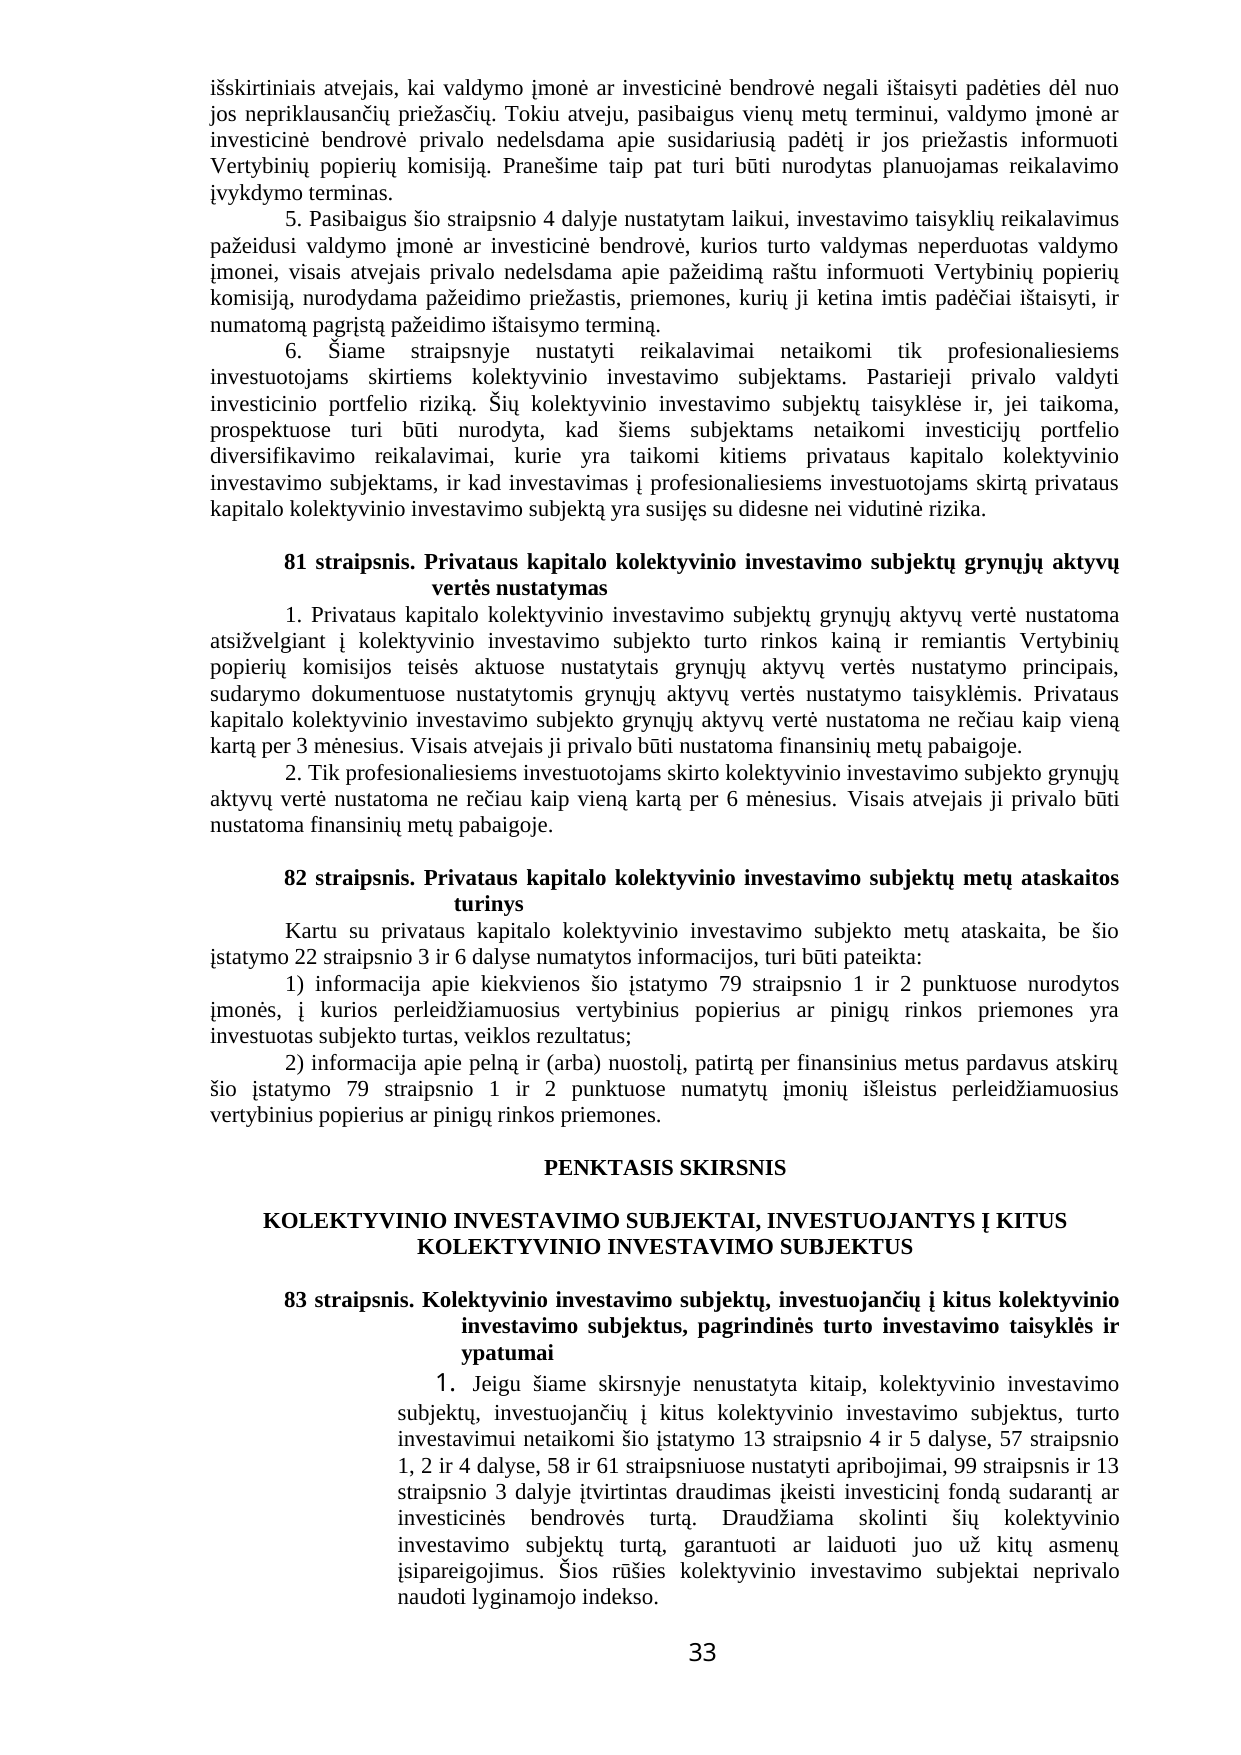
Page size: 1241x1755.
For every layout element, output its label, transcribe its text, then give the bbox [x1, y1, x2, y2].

text 81 straipsnis. Privataus kapitalo kolektyvinio investavimo subjektų grynųjų aktyvų vertės nustatymas [284, 548, 1120, 601]
text 82 straipsnis. Privataus kapitalo kolektyvinio investavimo subjektų metų ataskaitos turinys [284, 864, 1120, 917]
text Kartu su privataus kapitalo kolektyvinio investavimo subjekto metų ataskaita, be šio įstatymo 22 straipsnio 3 ir 6 dalyse numatytos informacijos, turi būti pateikta: [210, 917, 1120, 969]
text 1. Privataus kapitalo kolektyvinio investavimo subjektų grynųjų aktyvų vertė nustatoma atsižvelgiant į kolektyvinio investavimo subjekto turto rinkos kainą ir remiantis Vertybinių popierių komisijos teisės aktuose nustatytais grynųjų aktyvų vertės nustatymo principais, sudarymo dokumentuose nustatytomis grynųjų aktyvų vertės nustatymo taisyklėmis. Privataus kapitalo kolektyvinio investavimo subjekto grynųjų aktyvų vertė nustatoma ne rečiau kaip vieną kartą per 3 mėnesius. Visais atvejais ji privalo būti nustatoma finansinių metų pabaigoje. [210, 601, 1120, 759]
text 5. Pasibaigus šio straipsnio 4 dalyje nustatytam laikui, investavimo taisyklių reikalavimus pažeidusi valdymo įmonė ar investicinė bendrovė, kurios turto valdymas neperduotas valdymo įmonei, visais atvejais privalo nedelsdama apie pažeidimą raštu informuoti Vertybinių popierių komisiją, nurodydama pažeidimo priežastis, priemones, kurių ji ketina imtis padėčiai ištaisyti, ir numatomą pagrįstą pažeidimo ištaisymo terminą. [210, 205, 1120, 337]
text penktasis SKIRSNIS [210, 1154, 1120, 1180]
text 2) informacija apie pelną ir (arba) nuostolį, patirtą per finansinius metus pardavus atskirų šio įstatymo 79 straipsnio 1 ir 2 punktuose numatytų įmonių išleistus perleidžiamuosius vertybinius popierius ar pinigų rinkos priemones. [210, 1049, 1120, 1128]
text išskirtiniais atvejais, kai valdymo įmonė ar investicinė bendrovė negali ištaisyti padėties dėl nuo jos nepriklausančių priežasčių. Tokiu atveju, pasibaigus vienų metų terminui, valdymo įmonė ar investicinė bendrovė privalo nedelsdama apie susidariusią padėtį ir jos priežastis informuoti Vertybinių popierių komisiją. Pranešime taip pat turi būti nurodytas planuojamas reikalavimo įvykdymo terminas. [210, 73, 1120, 205]
list Jeigu šiame skirsnyje nenustatyta kitaip, kolektyvinio investavimo subjektų, investuojančių į kitus kolektyvinio investavimo subjektus, turto investavimui netaikomi šio įstatymo 13 straipsnio 4 ir 5 dalyse, 57 straipsnio 1, 2 ir 4 dalyse, 58 ir 61 straipsniuose nustatyti apribojimai, 99 straipsnis ir 13 straipsnio 3 dalyje įtvirtintas draudimas įkeisti investicinį fondą sudarantį ar investicinės bendrovės turtą. Draudžiama skolinti šių kolektyvinio investavimo subjektų turtą, garantuoti ar laiduoti juo už kitų asmenų įsipareigojimus. Šios rūšies kolektyvinio investavimo subjektai neprivalo naudoti lyginamojo indekso. [360, 1365, 1120, 1610]
text KOLEKTYVINIO INVESTAVIMO SUBJEKTAI, INVESTUOJANTYS Į KITUS KOLEKTYVINIO INVESTAVIMO SUBJEKTUS [210, 1207, 1120, 1259]
text 1) informacija apie kiekvienos šio įstatymo 79 straipsnio 1 ir 2 punktuose nurodytos įmonės, į kurios perleidžiamuosius vertybinius popierius ar pinigų rinkos priemones yra investuotas subjekto turtas, veiklos rezultatus; [210, 969, 1120, 1049]
text 83 straipsnis. Kolektyvinio investavimo subjektų, investuojančių į kitus kolektyvinio investavimo subjektus, pagrindinės turto investavimo taisyklės ir ypatumai [284, 1286, 1120, 1365]
text 6. Šiame straipsnyje nustatyti reikalavimai netaikomi tik profesionaliesiems investuotojams skirtiems kolektyvinio investavimo subjektams. Pastarieji privalo valdyti investicinio portfelio riziką. Šių kolektyvinio investavimo subjektų taisyklėse ir, jei taikoma, prospektuose turi būti nurodyta, kad šiems subjektams netaikomi investicijų portfelio diversifikavimo reikalavimai, kurie yra taikomi kitiems privataus kapitalo kolektyvinio investavimo subjektams, ir kad investavimas į profesionaliesiems investuotojams skirtą privataus kapitalo kolektyvinio investavimo subjektą yra susijęs su didesne nei vidutinė rizika. [210, 337, 1120, 522]
text 2. Tik profesionaliesiems investuotojams skirto kolektyvinio investavimo subjekto grynųjų aktyvų vertė nustatoma ne rečiau kaip vieną kartą per 6 mėnesius. Visais atvejais ji privalo būti nustatoma finansinių metų pabaigoje. [210, 759, 1120, 838]
